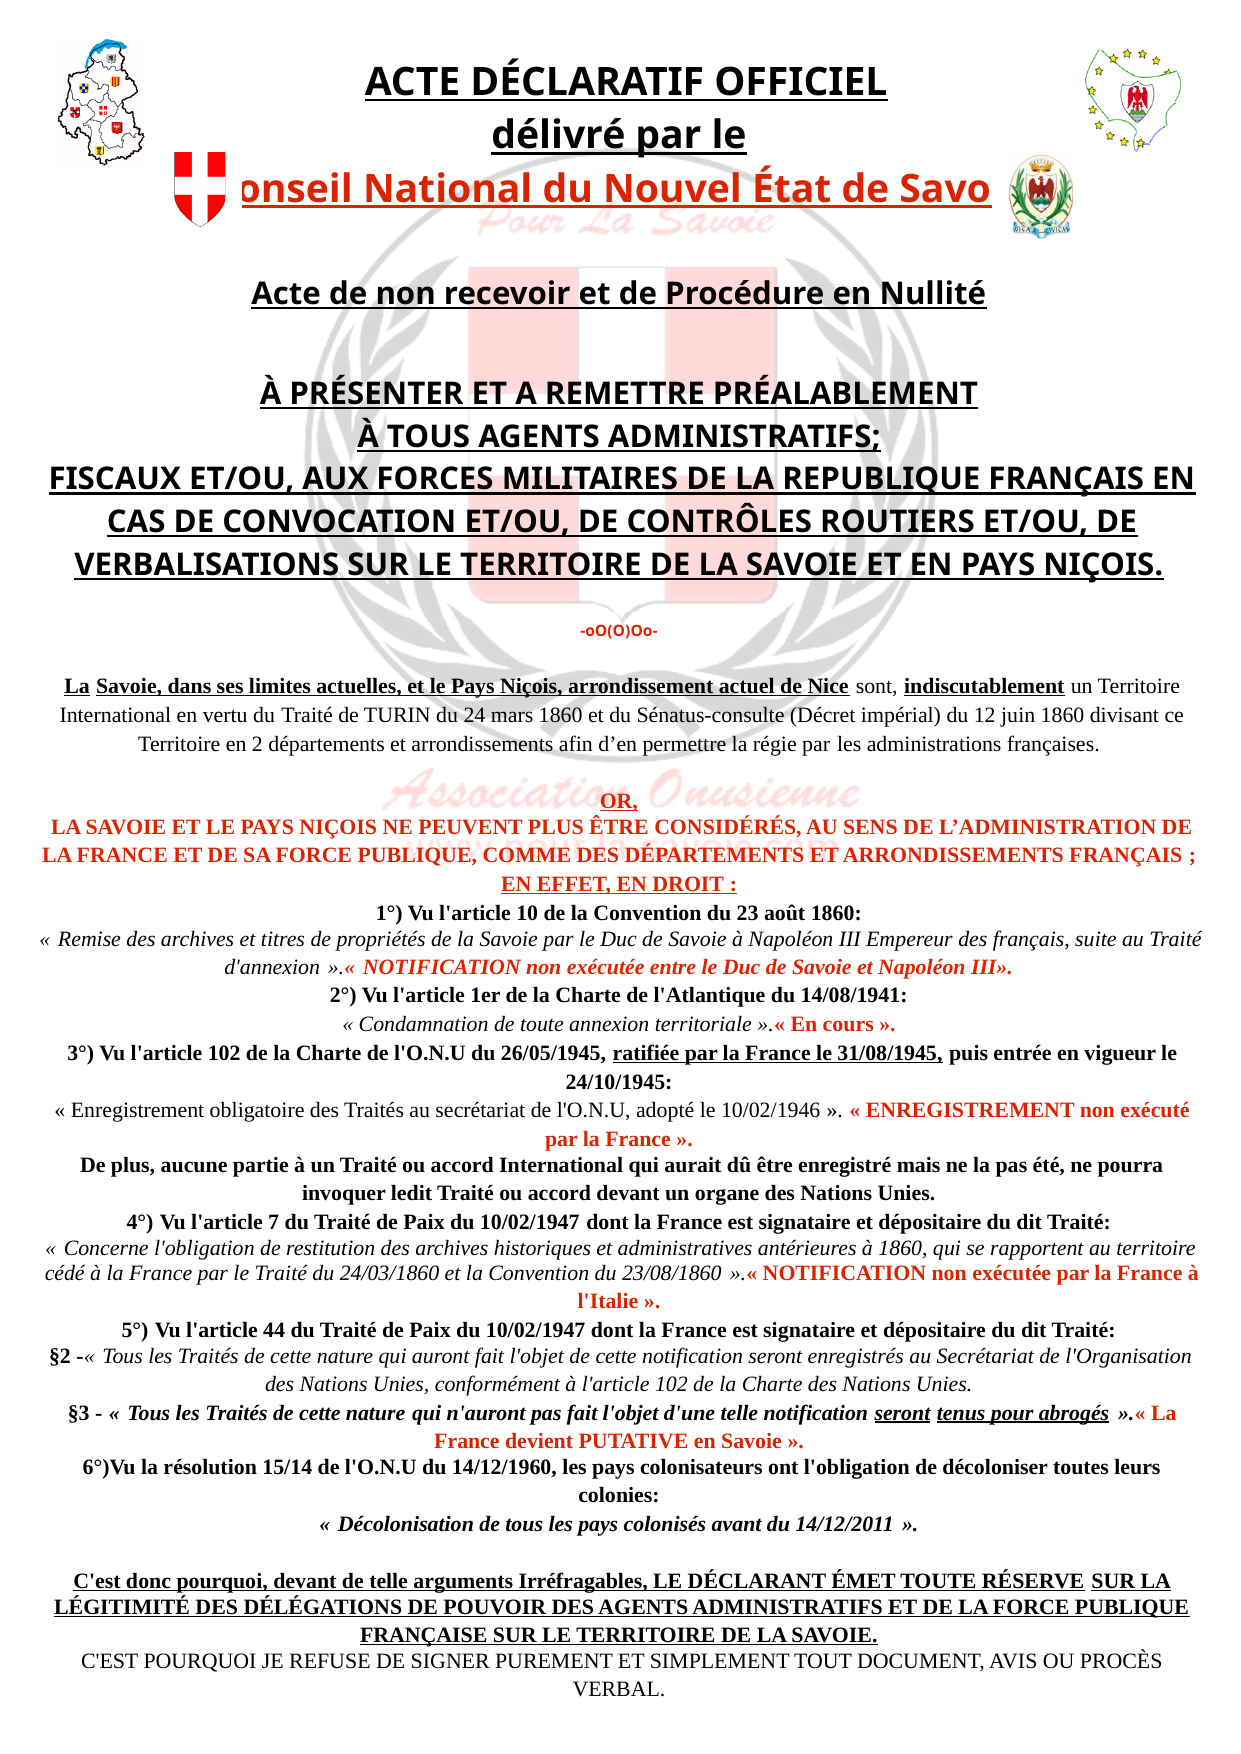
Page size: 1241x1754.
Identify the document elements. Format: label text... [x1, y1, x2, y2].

text Conseil National du Nouvel État de Savoie [242, 160, 301, 205]
text OR, [943, 785, 1205, 814]
text [39, 54, 57, 107]
text La Savoie, dans ses limites actuelles, et le Pays Niçois, arrondissement actuel de Nice sont, indiscutablement un Territoire International en vertu du Traité de TURIN du 24 mars 1860 et du Sénatus-consulte (Décret impérial) du 12 juin 1860 divisant ce Territoire en 2 départements et arrondissements afin d’en permettre la régie par les administrations françaises. [39, 670, 301, 757]
text -oO(O)Oo- [943, 613, 1205, 642]
text [1090, 107, 1205, 160]
text Acte de non recevoir et de Procédure en Nullité [943, 271, 1205, 313]
text « Remise des archives et titres de propriétés de la Savoie par le Duc de Savoie à Napoléon III Empereur des français, suite au Traité d'annexion ».« NOTIFICATION non exécutée entre le Duc de Savoie et Napoléon III». [39, 926, 1205, 979]
text FISCAUX ET/OU, AUX FORCES MILITAIRES DE LA REPUBLIQUE FRANÇAIS EN CAS DE CONVOCATION ET/OU, DE CONTRÔLES ROUTIERS ET/OU, DE VERBALISATIONS SUR LE TERRITOIRE DE LA SAVOIE ET EN PAYS NIÇOIS. [943, 456, 1205, 584]
text délivré par le [148, 107, 1080, 160]
text « Concerne l'obligation de restitution des archives historiques et administratives antérieures à 1860, qui se rapportent au territoire cédé à la France par le Traité du 24/03/1860 et la Convention du 23/08/1860 ».« NOTIFICATION non exécutée par la France à l'Italie ». [39, 1235, 1205, 1314]
text LA SAVOIE ET LE PAYS NIÇOIS NE PEUVENT PLUS ÊTRE CONSIDÉRÉS, AU SENS DE L’ADMINISTRATION DE LA FRANCE ET DE SA FORCE PUBLIQUE, COMME DES DÉPARTEMENTS ET ARRONDISSEMENTS FRANÇAIS ; [39, 814, 301, 868]
text 4°) Vu l'article 7 du Traité de Paix du 10/02/1947 dont la France est signataire et dépositaire du dit Traité: [39, 1206, 1205, 1235]
text LA SAVOIE ET LE PAYS NIÇOIS NE PEUVENT PLUS ÊTRE CONSIDÉRÉS, AU SENS DE L’ADMINISTRATION DE LA FRANCE ET DE SA FORCE PUBLIQUE, COMME DES DÉPARTEMENTS ET ARRONDISSEMENTS FRANÇAIS ; [943, 814, 1205, 868]
text Conseil National du Nouvel État de Savoie [1090, 160, 1205, 213]
text [1187, 54, 1205, 107]
text [39, 107, 57, 160]
text C'est donc pourquoi, devant de telle arguments Irréfragables, LE DÉCLARANT ÉMET TOUTE RÉSERVE SUR LA LÉGITIMITÉ DES DÉLÉGATIONS DE POUVOIR DES AGENTS ADMINISTRATIFS ET DE LA FORCE PUBLIQUE FRANÇAISE SUR LE TERRITOIRE DE LA SAVOIE. [39, 1566, 1205, 1648]
text §3 - « Tous les Traités de cette nature qui n'auront pas fait l'objet d'une telle notification seront tenus pour abrogés ».« La France devient PUTATIVE en Savoie ». [39, 1397, 1205, 1454]
text 5°) Vu l'article 44 du Traité de Paix du 10/02/1947 dont la France est signataire et dépositaire du dit Traité: [39, 1314, 1205, 1343]
text EN EFFET, EN DROIT : [39, 868, 1205, 897]
text De plus, aucune partie à un Traité ou accord International qui aurait dû être enregistré mais ne la pas été, ne pourra invoquer ledit Traité ou accord devant un organe des Nations Unies. [39, 1152, 1205, 1206]
picture [174, 152, 226, 227]
text À PRÉSENTER ET A REMETTRE PRÉALABLEMENT [943, 371, 1205, 414]
text ACTE DÉCLARATIF OFFICIEL [148, 54, 1080, 107]
text Conseil National du Nouvel État de Savoie [39, 160, 158, 213]
text À PRÉSENTER ET A REMETTRE PRÉALABLEMENT [39, 371, 301, 414]
text « Condamnation de toute annexion territoriale ».« En cours ». [39, 1008, 1205, 1037]
picture [57, 36, 148, 171]
text §2 -« Tous les Traités de cette nature qui auront fait l'objet de cette notification seront enregistrés au Secrétariat de l'Organisation des Nations Unies, conformément à l'article 102 de la Charte des Nations Unies. [39, 1343, 1205, 1397]
text FISCAUX ET/OU, AUX FORCES MILITAIRES DE LA REPUBLIQUE FRANÇAIS EN CAS DE CONVOCATION ET/OU, DE CONTRÔLES ROUTIERS ET/OU, DE VERBALISATIONS SUR LE TERRITOIRE DE LA SAVOIE ET EN PAYS NIÇOIS. [39, 456, 301, 584]
text OR, [39, 785, 301, 814]
text La Savoie, dans ses limites actuelles, et le Pays Niçois, arrondissement actuel de Nice sont, indiscutablement un Territoire International en vertu du Traité de TURIN du 24 mars 1860 et du Sénatus-consulte (Décret impérial) du 12 juin 1860 divisant ce Territoire en 2 départements et arrondissements afin d’en permettre la régie par les administrations françaises. [943, 670, 1205, 757]
text À TOUS AGENTS ADMINISTRATIFS; [39, 414, 301, 456]
picture [1008, 152, 1074, 241]
text 6°)Vu la résolution 15/14 de l'O.N.U du 14/12/1960, les pays colonisateurs ont l'obligation de décoloniser toutes leurs colonies: [39, 1454, 1205, 1508]
text 1°) Vu l'article 10 de la Convention du 23 août 1860: [39, 897, 1205, 926]
text « Enregistrement obligatoire des Traités au secrétariat de l'O.N.U, adopté le 10/02/1946 ». « ENREGISTREMENT non exécuté par la France ». [39, 1094, 1205, 1152]
text « Décolonisation de tous les pays colonisés avant du 14/12/2011 ». [39, 1508, 1205, 1537]
text 2°) Vu l'article 1er de la Charte de l'Atlantique du 14/08/1941: [39, 979, 1205, 1008]
text Conseil National du Nouvel État de Savoie [943, 160, 992, 205]
text C'EST POURQUOI JE REFUSE DE SIGNER PUREMENT ET SIMPLEMENT TOUT DOCUMENT, AVIS OU PROCÈS VERBAL. [39, 1648, 1205, 1702]
text Acte de non recevoir et de Procédure en Nullité [39, 271, 301, 313]
text 3°) Vu l'article 102 de la Charte de l'O.N.U du 26/05/1945, ratifiée par la France le 31/08/1945, puis entrée en vigueur le 24/10/1945: [39, 1037, 1205, 1094]
picture [1080, 42, 1187, 154]
text -oO(O)Oo- [39, 613, 301, 642]
text À TOUS AGENTS ADMINISTRATIFS; [943, 414, 1205, 456]
